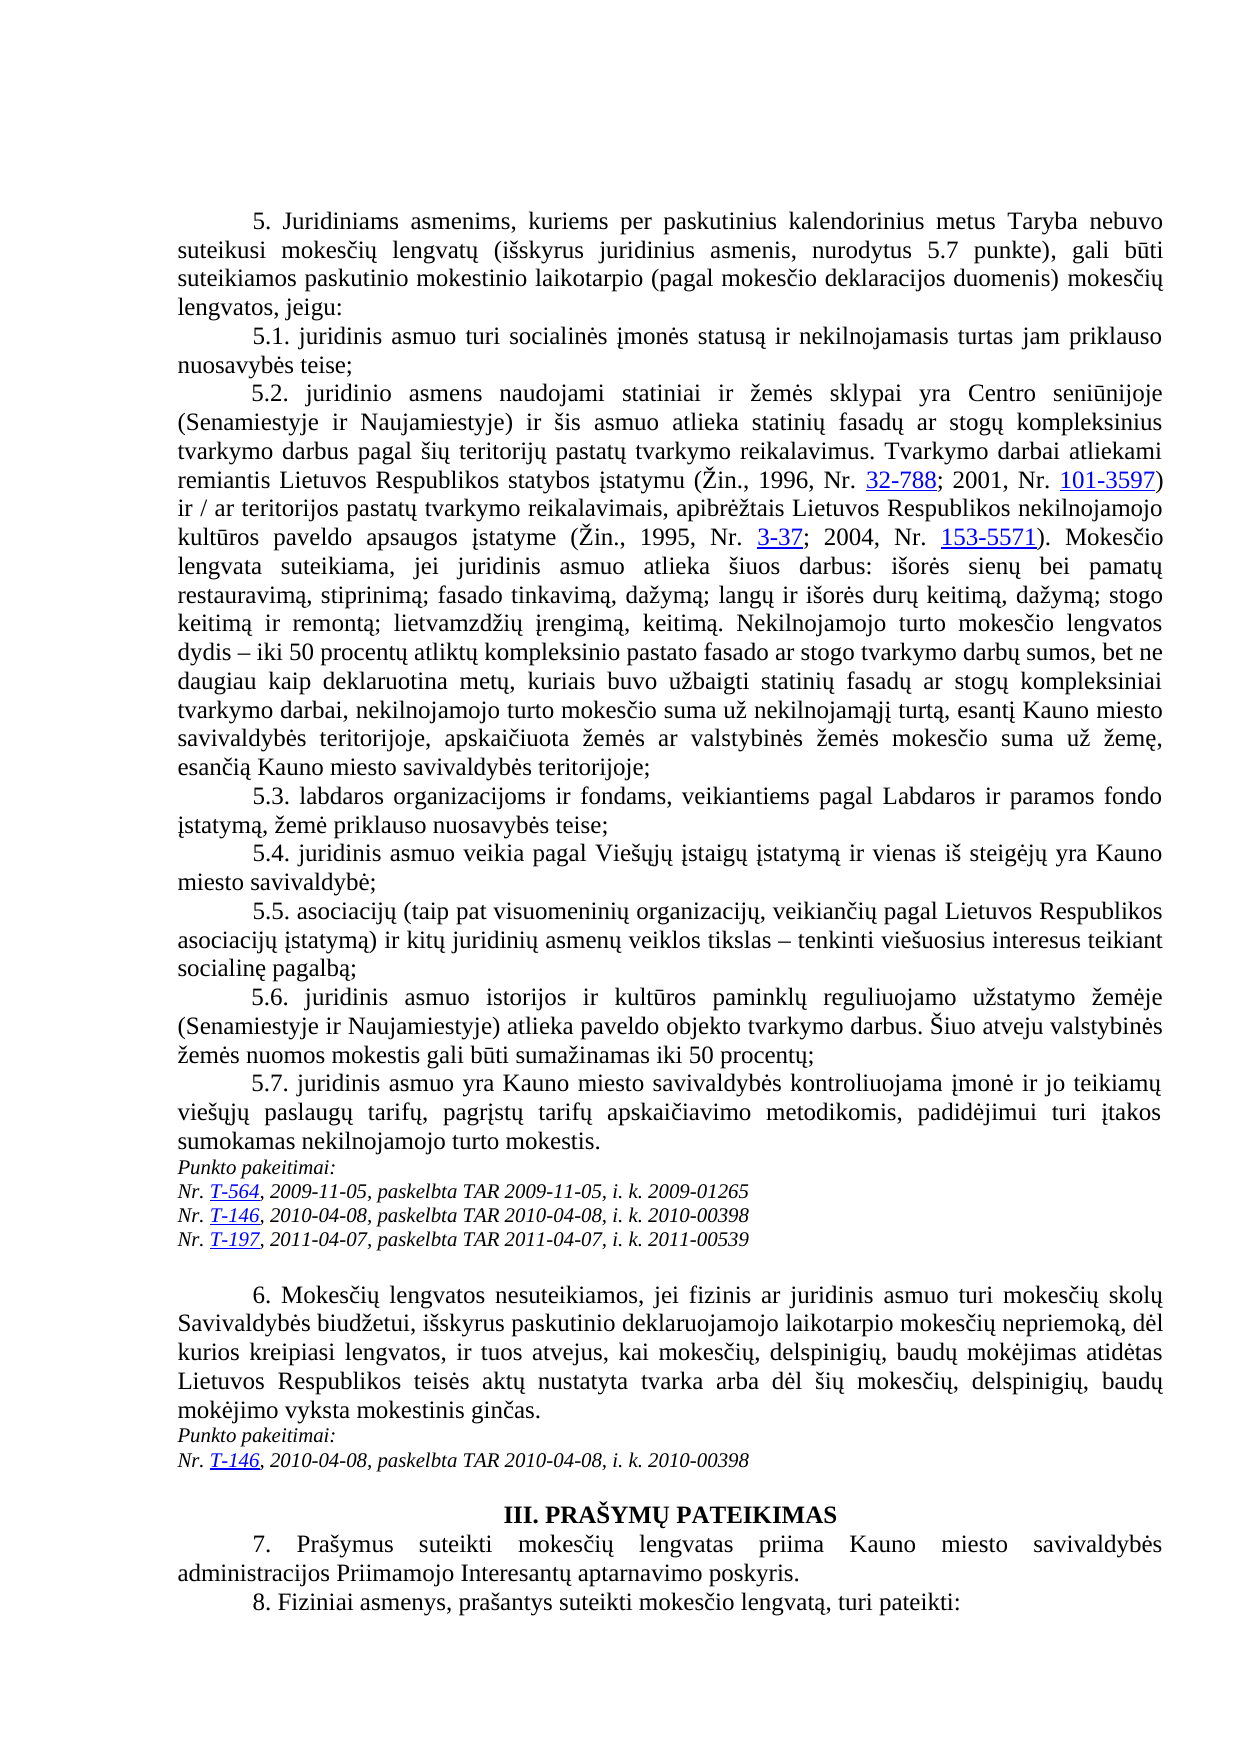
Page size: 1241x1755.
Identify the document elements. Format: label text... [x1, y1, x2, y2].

text 6. Mokesčių lengvatos nesuteikiamos, jei fizinis ar juridinis asmuo turi mokesčių skolų Savivaldybės biudžetui, išskyrus paskutinio deklaruojamojo laikotarpio mokesčių nepriemoką, dėl kurios kreipiasi lengvatos, ir tuos atvejus, kai mokesčių, delspinigių, baudų mokėjimas atidėtas Lietuvos Respublikos teisės aktų nustatyta tvarka arba dėl šių mokesčių, delspinigių, baudų mokėjimo vyksta mokestinis ginčas. [177, 1280, 1163, 1423]
text 5.2. juridinio asmens naudojami statiniai ir žemės sklypai yra Centro seniūnijoje (Senamiestyje ir Naujamiestyje) ir šis asmuo atlieka statinių fasadų ar stogų kompleksinius tvarkymo darbus pagal šių teritorijų pastatų tvarkymo reikalavimus. Tvarkymo darbai atliekami remiantis Lietuvos Respublikos statybos įstatymu (Žin., 1996, Nr. 32-788; 2001, Nr. 101-3597) ir / ar teritorijos pastatų tvarkymo reikalavimais, apibrėžtais Lietuvos Respublikos nekilnojamojo kultūros paveldo apsaugos įstatyme (Žin., 1995, Nr. 3-37; 2004, Nr. 153-5571). Mokesčio lengvata suteikiama, jei juridinis asmuo atlieka šiuos darbus: išorės sienų bei pamatų restauravimą, stiprinimą; fasado tinkavimą, dažymą; langų ir išorės durų keitimą, dažymą; stogo keitimą ir remontą; lietvamzdžių įrengimą, keitimą. Nekilnojamojo turto mokesčio lengvatos dydis – iki 50 procentų atliktų kompleksinio pastato fasado ar stogo tvarkymo darbų sumos, bet ne daugiau kaip deklaruotina metų, kuriais buvo užbaigti statinių fasadų ar stogų kompleksiniai tvarkymo darbai, nekilnojamojo turto mokesčio suma už nekilnojamąjį turtą, esantį Kauno miesto savivaldybės teritorijoje, apskaičiuota žemės ar valstybinės žemės mokesčio suma už žemę, esančią Kauno miesto savivaldybės teritorijoje; [177, 378, 1163, 781]
text Nr. T-146, 2010-04-08, paskelbta TAR 2010-04-08, i. k. 2010-00398 [177, 1203, 1163, 1227]
text 8. Fiziniai asmenys, prašantys suteikti mokesčio lengvatą, turi pateikti: [177, 1587, 1163, 1615]
text 5.7. juridinis asmuo yra Kauno miesto savivaldybės kontroliuojama įmonė ir jo teikiamų viešųjų paslaugų tarifų, pagrįstų tarifų apskaičiavimo metodikomis, padidėjimui turi įtakos sumokamas nekilnojamojo turto mokestis. [177, 1068, 1162, 1155]
text Punkto pakeitimai: [177, 1423, 1163, 1447]
text Nr. T-564, 2009-11-05, paskelbta TAR 2009-11-05, i. k. 2009-01265 [177, 1179, 1163, 1203]
text 5.6. juridinis asmuo istorijos ir kultūros paminklų reguliuojamo užstatymo žemėje (Senamiestyje ir Naujamiestyje) atlieka paveldo objekto tvarkymo darbus. Šiuo atveju valstybinės žemės nuomos mokestis gali būti sumažinamas iki 50 procentų; [177, 982, 1163, 1068]
text 5.3. labdaros organizacijoms ir fondams, veikiantiems pagal Labdaros ir paramos fondo įstatymą, žemė priklauso nuosavybės teise; [177, 781, 1163, 838]
text 5. Juridiniams asmenims, kuriems per paskutinius kalendorinius metus Taryba nebuvo suteikusi mokesčių lengvatų (išskyrus juridinius asmenis, nurodytus 5.7 punkte), gali būti suteikiamos paskutinio mokestinio laikotarpio (pagal mokesčio deklaracijos duomenis) mokesčių lengvatos, jeigu: [177, 206, 1163, 321]
text 7. Prašymus suteikti mokesčių lengvatas priima Kauno miesto savivaldybės administracijos Priimamojo Interesantų aptarnavimo poskyris. [177, 1529, 1163, 1587]
text Punkto pakeitimai: [177, 1155, 1163, 1179]
text 5.5. asociacijų (taip pat visuomeninių organizacijų, veikiančių pagal Lietuvos Respublikos asociacijų įstatymą) ir kitų juridinių asmenų veiklos tikslas – tenkinti viešuosius interesus teikiant socialinę pagalbą; [177, 896, 1163, 982]
text III. PRAŠYMŲ PATEIKIMAS [177, 1500, 1163, 1529]
text 5.4. juridinis asmuo veikia pagal Viešųjų įstaigų įstatymą ir vienas iš steigėjų yra Kauno miesto savivaldybė; [177, 838, 1163, 896]
text Nr. T-197, 2011-04-07, paskelbta TAR 2011-04-07, i. k. 2011-00539 [177, 1227, 1163, 1251]
text Nr. T-146, 2010-04-08, paskelbta TAR 2010-04-08, i. k. 2010-00398 [177, 1447, 1163, 1472]
text 5.1. juridinis asmuo turi socialinės įmonės statusą ir nekilnojamasis turtas jam priklauso nuosavybės teise; [177, 321, 1163, 378]
